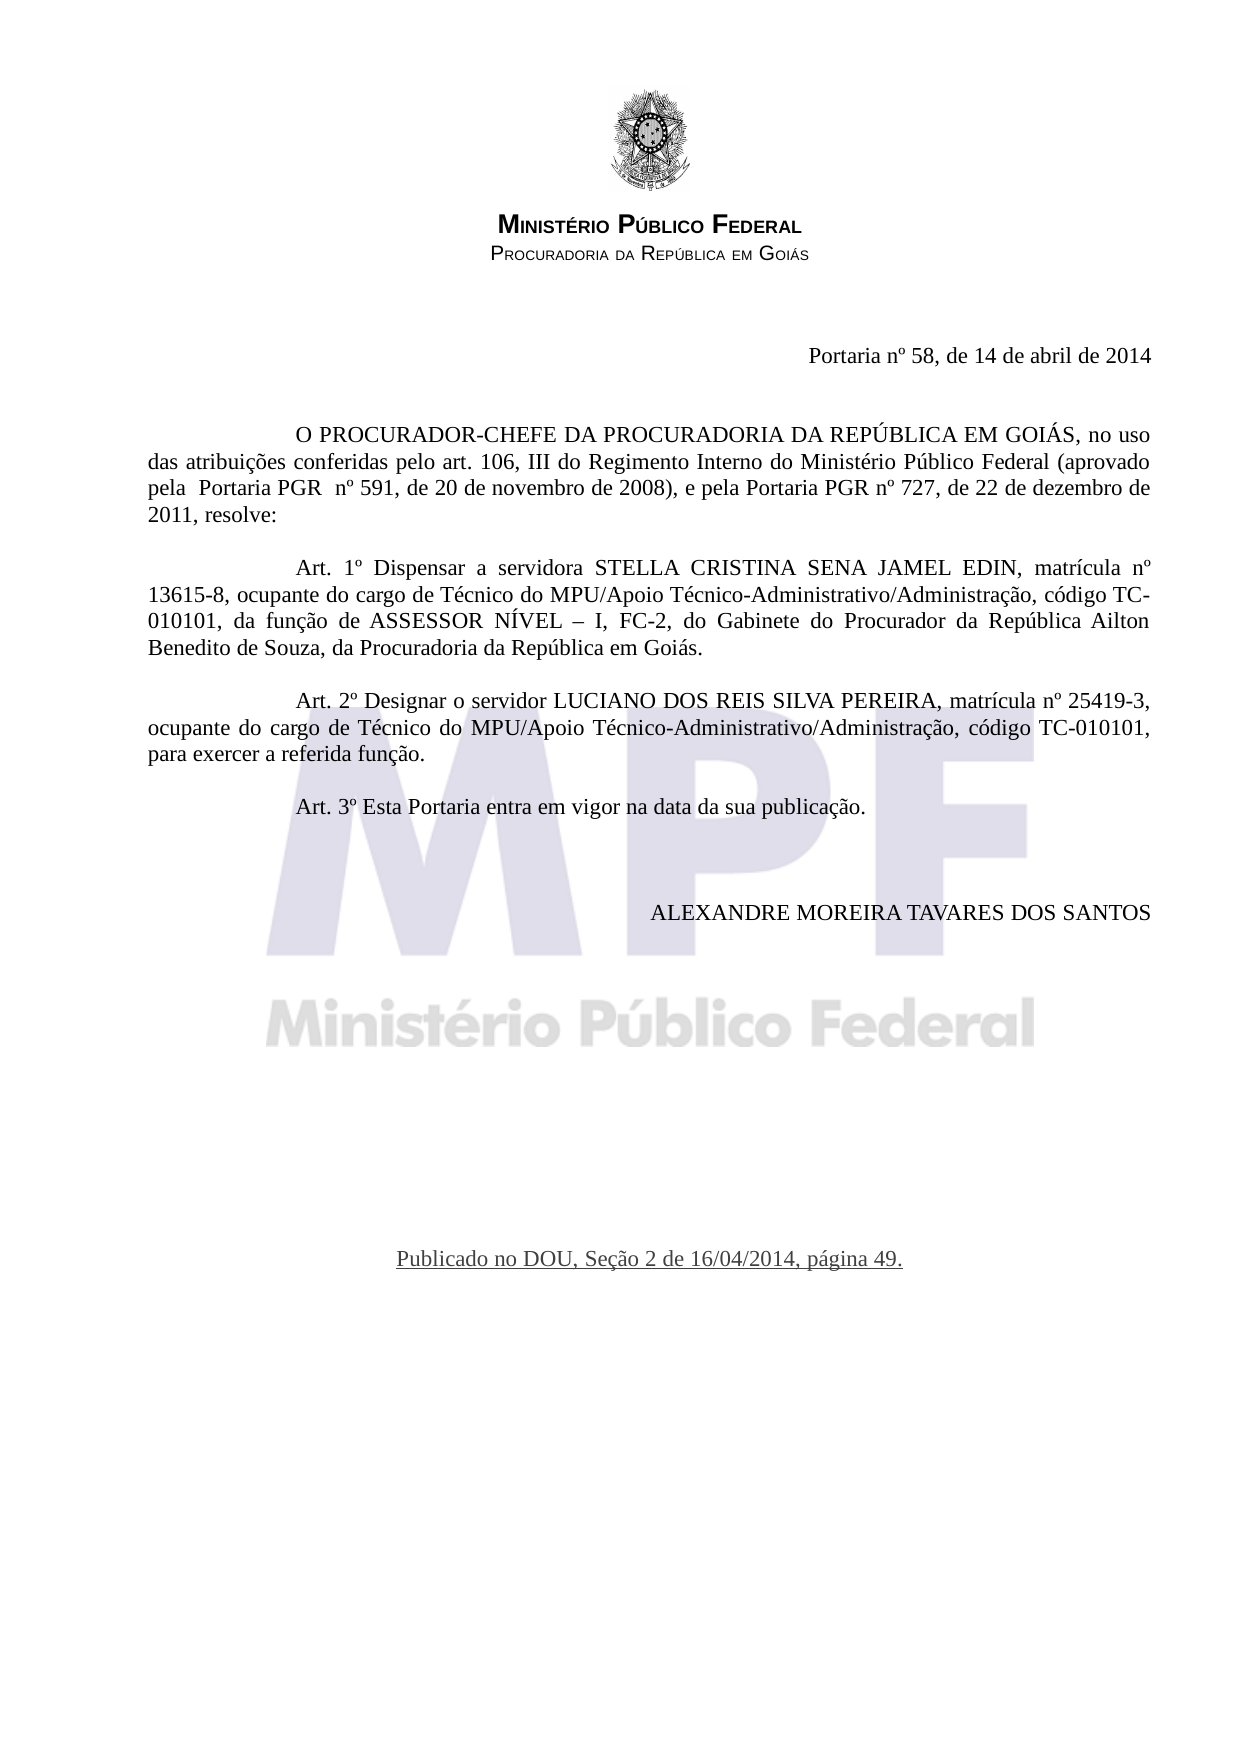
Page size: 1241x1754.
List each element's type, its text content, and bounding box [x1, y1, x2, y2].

text Ministério Público Federal [148, 207, 1152, 238]
text Portaria nº 58, de 14 de abril de 2014 [148, 341, 1152, 368]
picture [266, 766, 1034, 793]
picture [266, 819, 1034, 899]
picture [608, 84, 691, 191]
text Art. 1º Dispensar a servidora STELLA CRISTINA SENA JAMEL EDIN, matrícula nº 13615-8, ocupante do cargo de Técnico do MPU/Apoio Técnico-Administrativo/Administração, código TC-010101, da função de ASSESSOR NÍVEL – I, FC-2, do Gabinete do Procurador da República Ailton Benedito de Souza, da Procuradoria da República em Goiás. [148, 554, 1152, 660]
text ALEXANDRE MOREIRA TAVARES DOS SANTOS [146, 899, 1152, 926]
picture [266, 926, 1034, 1047]
text Art. 3º Esta Portaria entra em vigor na data da sua publicação. [148, 793, 1152, 819]
text Publicado no DOU, Seção 2 de 16/04/2014, página 49. [148, 1244, 1152, 1271]
text Procuradoria da República em Goiás [148, 241, 1152, 265]
text Art. 2º Designar o servidor LUCIANO DOS REIS SILVA PEREIRA, matrícula nº 25419-3, ocupante do cargo de Técnico do MPU/Apoio Técnico-Administrativo/Administração, código TC-010101, para exercer a referida função. [148, 687, 1152, 766]
text O PROCURADOR-CHEFE DA PROCURADORIA DA REPÚBLICA EM GOIÁS, no uso das atribuições conferidas pelo art. 106, III do Regimento Interno do Ministério Público Federal (aprovado pela Portaria PGR nº 591, de 20 de novembro de 2008), e pela Portaria PGR nº 727, de 22 de dezembro de 2011, resolve: [148, 421, 1152, 527]
